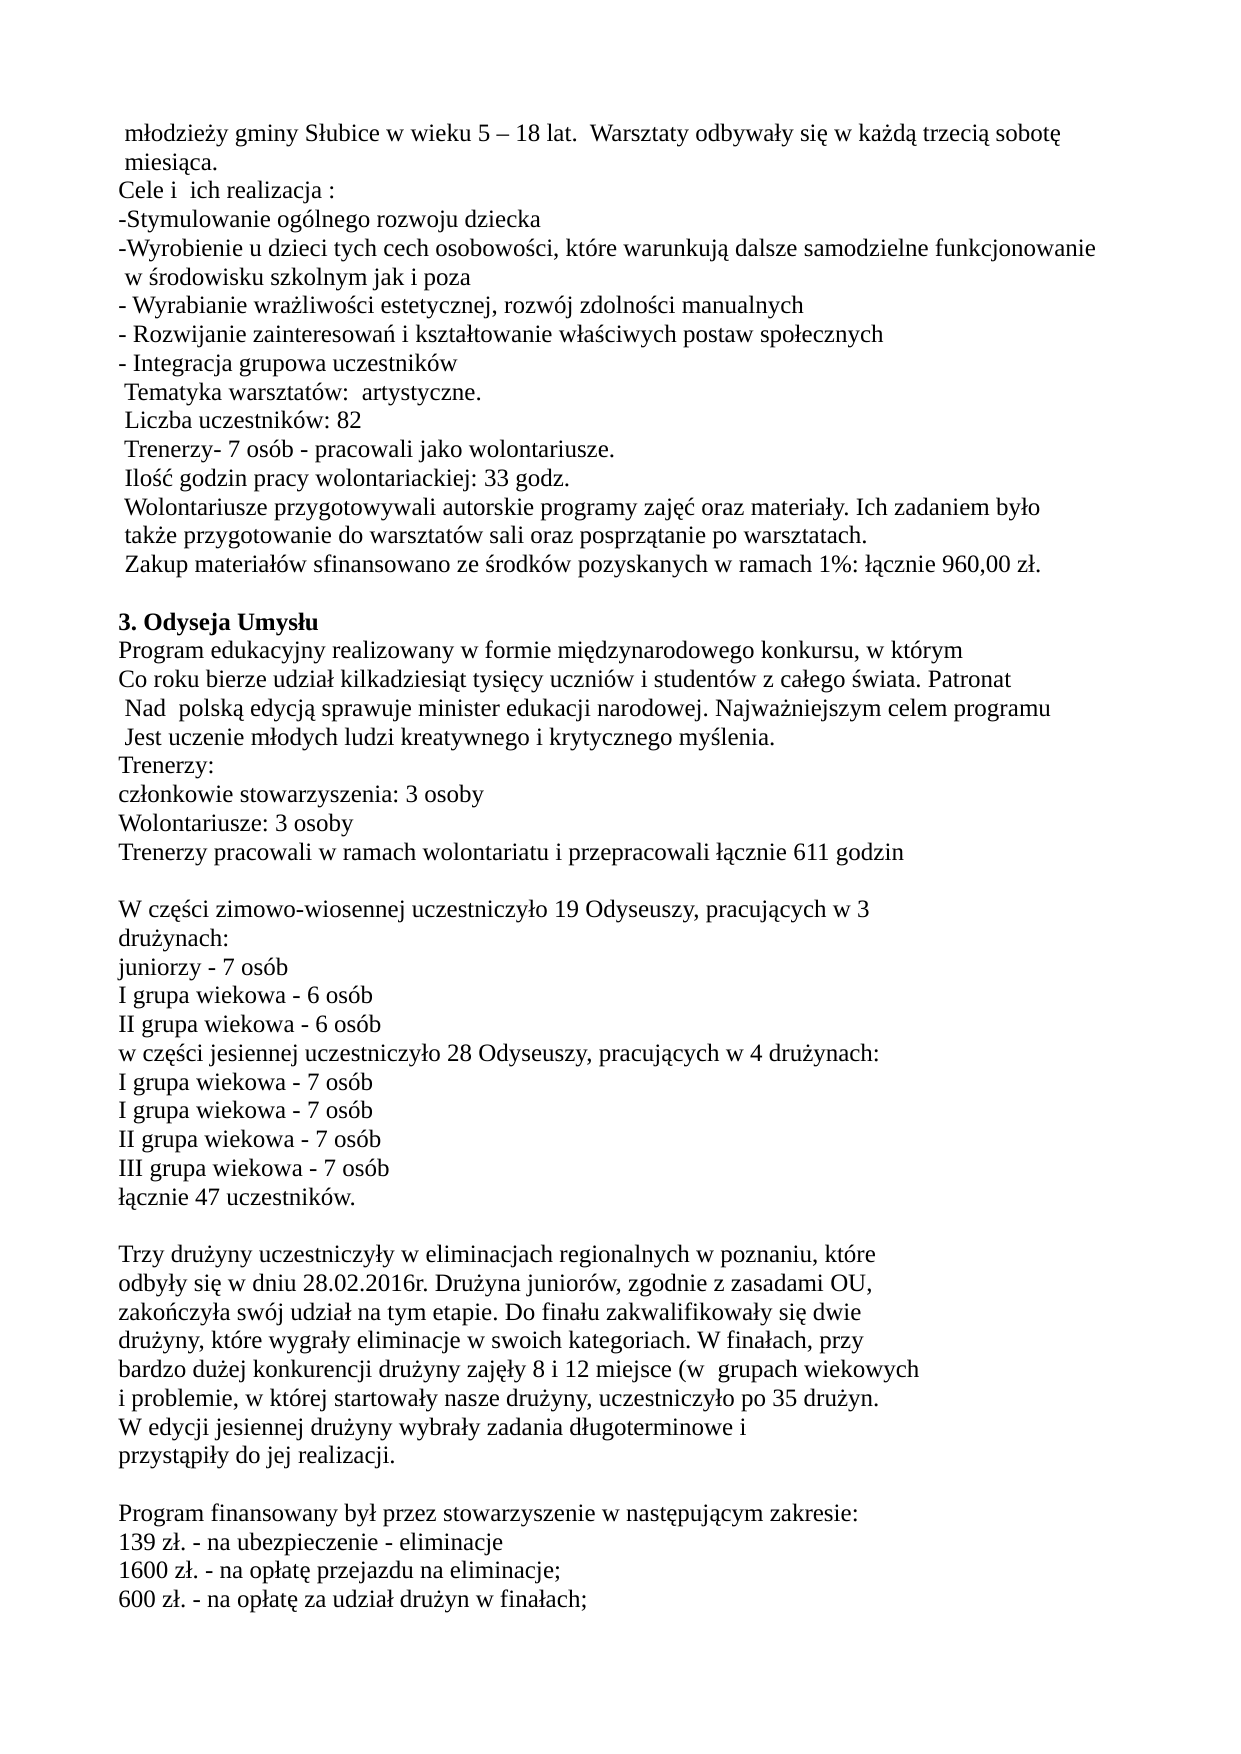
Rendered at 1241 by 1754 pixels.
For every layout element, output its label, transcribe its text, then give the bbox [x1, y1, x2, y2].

list - Integracja grupowa uczestników [0, 348, 1151, 377]
text Co roku bierze udział kilkadziesiąt tysięcy uczniów i studentów z całego świata. Patronat [118, 664, 1151, 693]
list -Stymulowanie ogólnego rozwoju dziecka [0, 204, 1151, 233]
list Tematyka warsztatów: artystyczne. [118, 377, 1151, 406]
list miesiąca. [118, 147, 1151, 176]
list - Wyrabianie wrażliwości estetycznej, rozwój zdolności manualnych [0, 291, 1151, 319]
list Wolontariusze przygotowywali autorskie programy zajęć oraz materiały. Ich zadaniem było [118, 492, 1151, 521]
list - Rozwijanie zainteresowań i kształtowanie właściwych postaw społecznych [0, 319, 1151, 348]
list młodzieży gminy Słubice w wieku 5 – 18 lat. Warsztaty odbywały się w każdą trzecią sobotę [118, 118, 1151, 147]
list także przygotowanie do warsztatów sali oraz posprzątanie po warsztatach. [118, 521, 1151, 549]
list w środowisku szkolnym jak i poza [0, 262, 1151, 291]
list -Wyrobienie u dzieci tych cech osobowości, które warunkują dalsze samodzielne funkcjonowanie [0, 233, 1151, 262]
list Zakup materiałów sfinansowano ze środków pozyskanych w ramach 1%: łącznie 960,00 zł. [118, 549, 1151, 578]
text Jest uczenie młodych ludzi kreatywnego i krytycznego myślenia. [118, 722, 1151, 751]
list Liczba uczestników: 82 [118, 406, 1151, 434]
text Nad polską edycją sprawuje minister edukacji narodowej. Najważniejszym celem programu [118, 693, 1151, 722]
list Ilość godzin pracy wolontariackiej: 33 godz. [118, 463, 1151, 492]
text Trenerzy: członkowie stowarzyszenia: 3 osoby Wolontariusze: 3 osoby Trenerzy pracowali w ramach wolontariatu i przepracowali łącznie 611 godzin W części zimowo-wiosennej uczestniczyło 19 Odyseuszy, pracujących w 3 drużynach: juniorzy - 7 osób I grupa wiekowa - 6 osób II grupa wiekowa - 6 osób w części jesiennej uczestniczyło 28 Odyseuszy, pracujących w 4 drużynach: I grupa wiekowa - 7 osób I grupa wiekowa - 7 osób II grupa wiekowa - 7 osób III grupa wiekowa - 7 osób łącznie 47 uczestników. Trzy drużyny uczestniczyły w eliminacjach regionalnych w poznaniu, które odbyły się w dniu 28.02.2016r. Drużyna juniorów, zgodnie z zasadami OU, zakończyła swój udział na tym etapie. Do finału zakwalifikowały się dwie drużyny, które wygrały eliminacje w swoich kategoriach. W finałach, przy bardzo dużej konkurencji drużyny zajęły 8 i 12 miejsce (w grupach wiekowych i problemie, w której startowały nasze drużyny, uczestniczyło po 35 drużyn. W edycji jesiennej drużyny wybrały zadania długoterminowe i przystąpiły do jej realizacji. Program finansowany był przez stowarzyszenie w następującym zakresie: 139 zł. - na ubezpieczenie - eliminacje 1600 zł. - na opłatę przejazdu na eliminacje; 600 zł. - na opłatę za udział drużyn w finałach; [118, 751, 1151, 1613]
list 3. Odyseja Umysłu [118, 607, 1151, 636]
text Program edukacyjny realizowany w formie międzynarodowego konkursu, w którym [118, 636, 1151, 664]
list Trenerzy- 7 osób - pracowali jako wolontariusze. [118, 434, 1151, 463]
list Cele i ich realizacja : [118, 176, 1151, 204]
